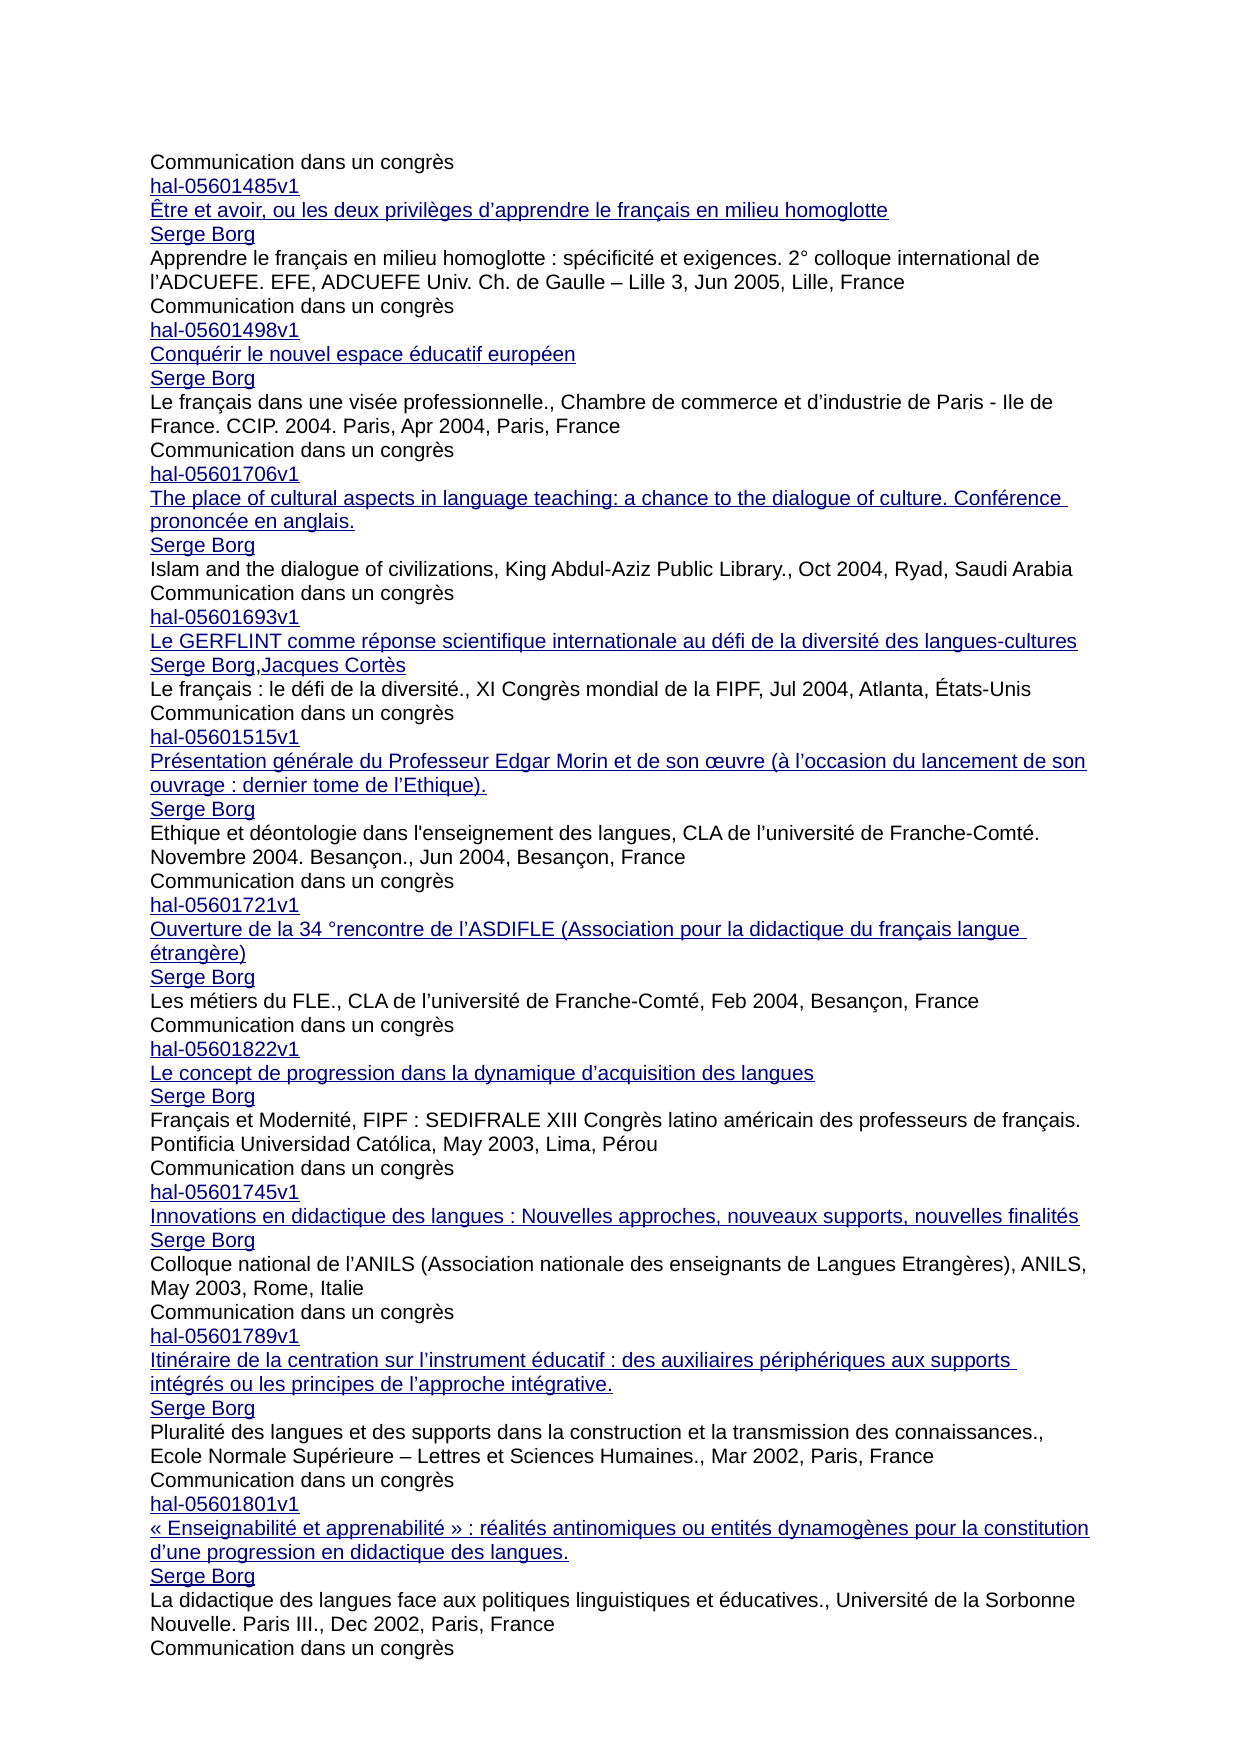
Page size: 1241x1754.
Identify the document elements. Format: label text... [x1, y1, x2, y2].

table_cell Présentation générale du Professeur Edgar Morin et de son œuvre (à l’occasion du lancement de son ouvrage : dernier tome de l’Ethique). Serge Borg Ethique et déontologie dans l'enseignement des langues, CLA de l’université de Franche-Comté. Novembre 2004. Besançon., Jun 2004, Besançon, France Communication dans un congrès hal-05601721v1 [150, 749, 1090, 917]
table_cell d’une progression en didactique des langues. Serge Borg La didactique des langues face aux politiques linguistiques et éducatives., Université de la Sorbonne Nouvelle. Paris III., Dec 2002, Paris, France Communication dans un congrès [150, 1538, 1090, 1659]
table_cell Conquérir le nouvel espace éducatif européen Serge Borg Le français dans une visée professionnelle., Chambre de commerce et d’industrie de Paris - Ile de France. CCIP. 2004. Paris, Apr 2004, Paris, France Communication dans un congrès hal-05601706v1 [150, 342, 1090, 485]
table_cell Le GERFLINT comme réponse scientifique internationale au défi de la diversité des langues-cultures Serge Borg,Jacques Cortès Le français : le défi de la diversité., XI Congrès mondial de la FIPF, Jul 2004, Atlanta, États-Unis Communication dans un congrès hal-05601515v1 [150, 629, 1090, 749]
table_cell Être et avoir, ou les deux privilèges d’apprendre le français en milieu homoglotte Serge Borg Apprendre le français en milieu homoglotte : spécificité et exigences. 2° colloque international de l’ADCUEFE. EFE, ADCUEFE Univ. Ch. de Gaulle – Lille 3, Jun 2005, Lille, France Communication dans un congrès hal-05601498v1 [150, 198, 1090, 342]
table_cell Ouverture de la 34 °rencontre de l’ASDIFLE (Association pour la didactique du français langue étrangère) Serge Borg Les métiers du FLE., CLA de l’université de Franche-Comté, Feb 2004, Besançon, France Communication dans un congrès hal-05601822v1 [150, 917, 1090, 1060]
table_cell « Enseignabilité et apprenabilité » : réalités antinomiques ou entités dynamogènes pour la constitution [150, 1516, 1090, 1537]
table_cell Innovations en didactique des langues : Nouvelles approches, nouveaux supports, nouvelles finalités Serge Borg Colloque national de l’ANILS (Association nationale des enseignants de Langues Etrangères), ANILS, May 2003, Rome, Italie Communication dans un congrès hal-05601789v1 [150, 1204, 1090, 1348]
table_cell The place of cultural aspects in language teaching: a chance to the dialogue of culture. Conférence prononcée en anglais. Serge Borg Islam and the dialogue of civilizations, King Abdul-Aziz Public Library., Oct 2004, Ryad, Saudi Arabia Communication dans un congrès hal-05601693v1 [150, 485, 1090, 629]
table_cell Itinéraire de la centration sur l’instrument éducatif : des auxiliaires périphériques aux supports intégrés ou les principes de l’approche intégrative. Serge Borg Pluralité des langues et des supports dans la construction et la transmission des connaissances., Ecole Normale Supérieure – Lettres et Sciences Humaines., Mar 2002, Paris, France Communication dans un congrès hal-05601801v1 [150, 1348, 1090, 1516]
table_cell Communication dans un congrès hal-05601485v1 [150, 150, 1090, 198]
table_cell Le concept de progression dans la dynamique d’acquisition des langues Serge Borg Français et Modernité, FIPF : SEDIFRALE XIII Congrès latino américain des professeurs de français. Pontificia Universidad Católica, May 2003, Lima, Pérou Communication dans un congrès hal-05601745v1 [150, 1060, 1090, 1204]
